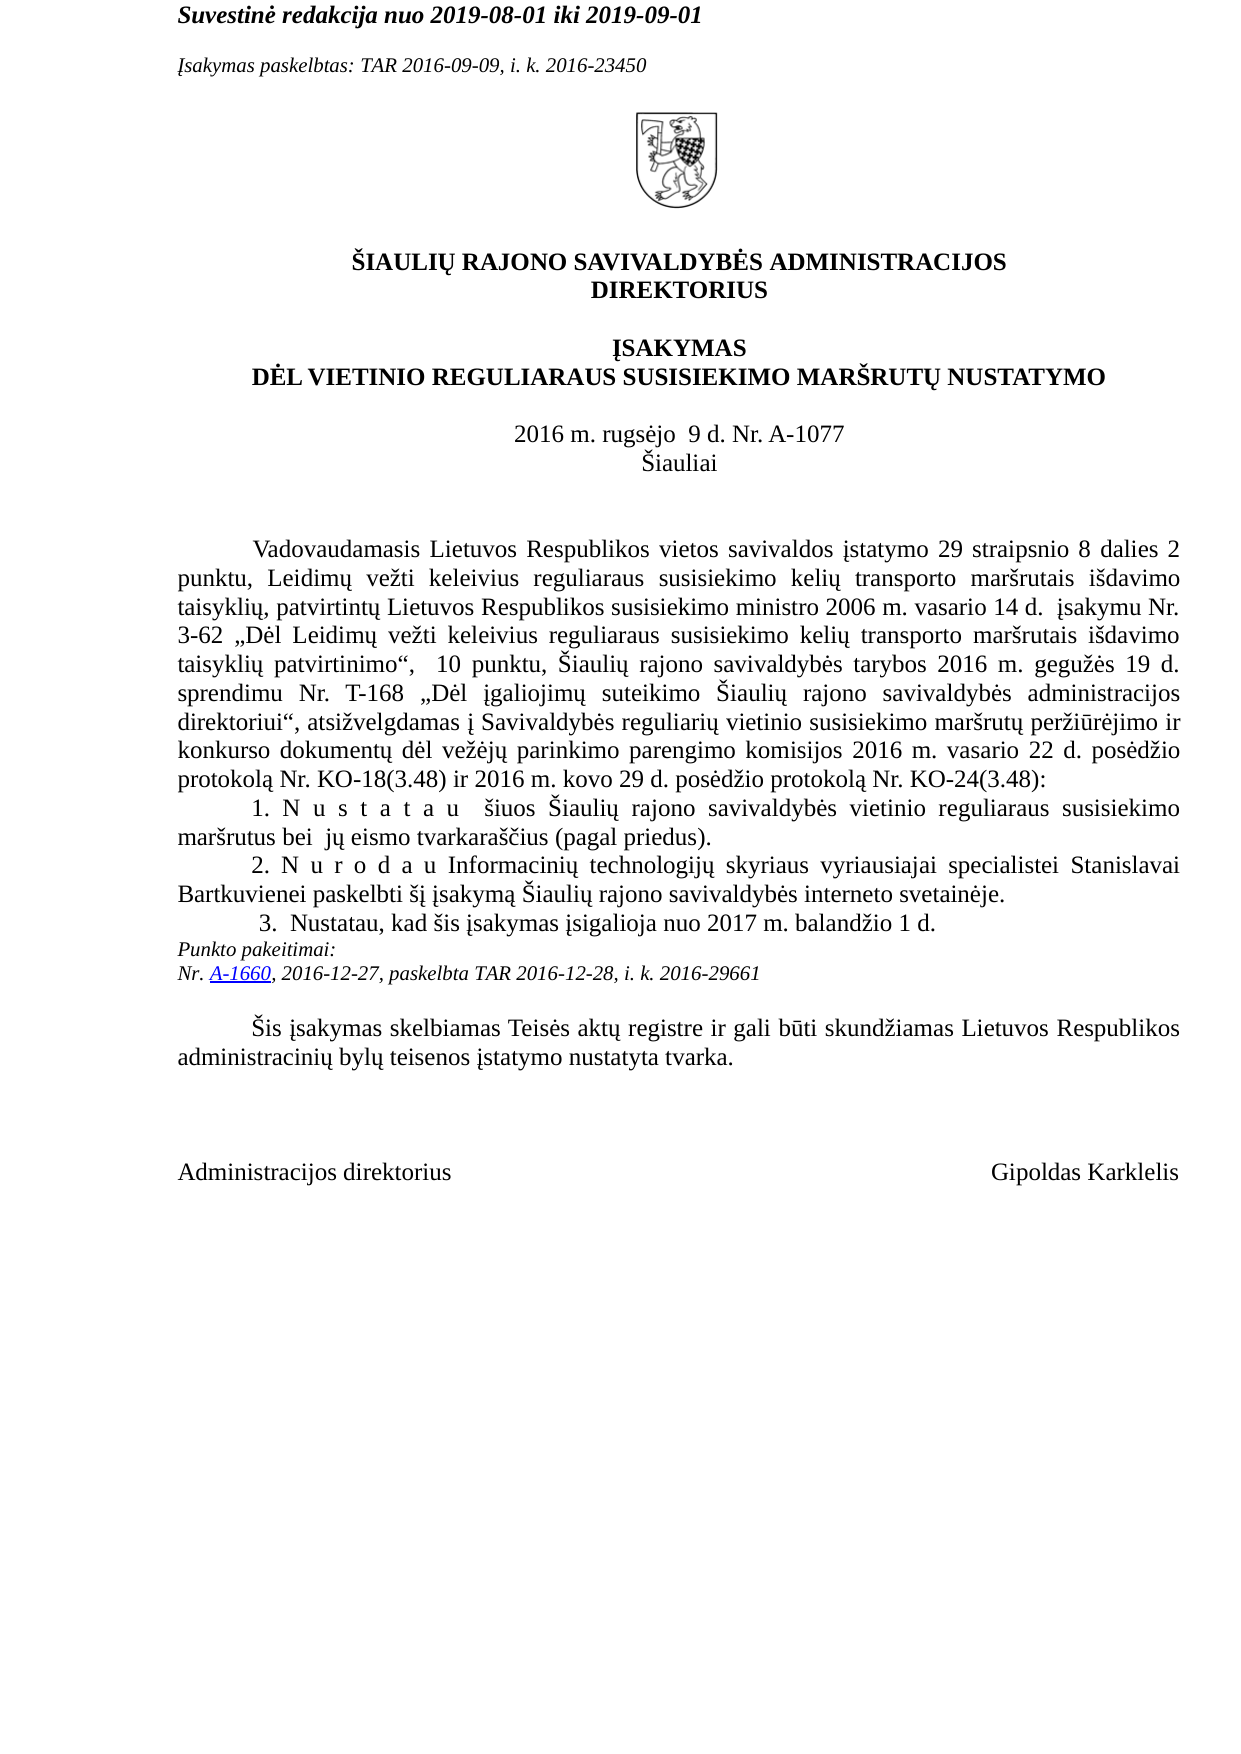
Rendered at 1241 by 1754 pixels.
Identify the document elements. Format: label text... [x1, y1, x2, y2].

text Suvestinė redakcija nuo 2019-08-01 iki 2019-09-01 [177, 0, 1181, 29]
text 2. N u r o d a u Informacinių technologijų skyriaus vyriausiajai specialistei Stanislavai Bartkuvienei paskelbti šį įsakymą Šiaulių rajono savivaldybės interneto svetainėje. [177, 850, 1181, 908]
text Nr. A-1660, 2016-12-27, paskelbta TAR 2016-12-28, i. k. 2016-29661 [177, 961, 1181, 985]
text Šiauliai [177, 448, 1181, 477]
text ĮSAKYMAS [177, 333, 1181, 362]
text DĖL VIETINIO REGULIARAUS SUSISIEKIMO MARŠRUTŲ NUSTATYMO [177, 362, 1181, 390]
text Punkto pakeitimai: [177, 937, 1181, 961]
text Šis įsakymas skelbiamas Teisės aktų registre ir gali būti skundžiamas Lietuvos Respublikos administracinių bylų teisenos įstatymo nustatyta tvarka. [177, 1013, 1181, 1071]
text 2016 m. rugsėjo 9 d. Nr. A-1077 [177, 419, 1181, 448]
text 3. Nustatau, kad šis įsakymas įsigalioja nuo 2017 m. balandžio 1 d. [177, 908, 1181, 937]
text Vadovaudamasis Lietuvos Respublikos vietos savivaldos įstatymo 29 straipsnio 8 dalies 2 punktu, Leidimų vežti keleivius reguliaraus susisiekimo kelių transporto maršrutais išdavimo taisyklių, patvirtintų Lietuvos Respublikos susisiekimo ministro 2006 m. vasario 14 d. įsakymu Nr. 3-62 „Dėl Leidimų vežti keleivius reguliaraus susisiekimo kelių transporto maršrutais išdavimo taisyklių patvirtinimo“, 10 punktu, Šiaulių rajono savivaldybės tarybos 2016 m. gegužės 19 d. sprendimu Nr. T-168 „Dėl įgaliojimų suteikimo Šiaulių rajono savivaldybės administracijos direktoriui“, atsižvelgdamas į Savivaldybės reguliarių vietinio susisiekimo maršrutų peržiūrėjimo ir konkurso dokumentų dėl vežėjų parinkimo parengimo komisijos 2016 m. vasario 22 d. posėdžio protokolą Nr. KO-18(3.48) ir 2016 m. kovo 29 d. posėdžio protokolą Nr. KO-24(3.48): [177, 534, 1181, 793]
text Įsakymas paskelbtas: TAR 2016-09-09, i. k. 2016-23450 [177, 53, 1181, 77]
text DIREKTORIUS [177, 275, 1181, 304]
text Administracijos direktorius Gipoldas Karklelis [177, 1157, 1181, 1186]
text ŠIAULIŲ RAJONO SAVIVALDYBĖS ADMINISTRACIJOS [177, 247, 1181, 275]
text 1. N u s t a t a u šiuos Šiaulių rajono savivaldybės vietinio reguliaraus susisiekimo maršrutus bei jų eismo tvarkaraščius (pagal priedus). [177, 793, 1181, 850]
